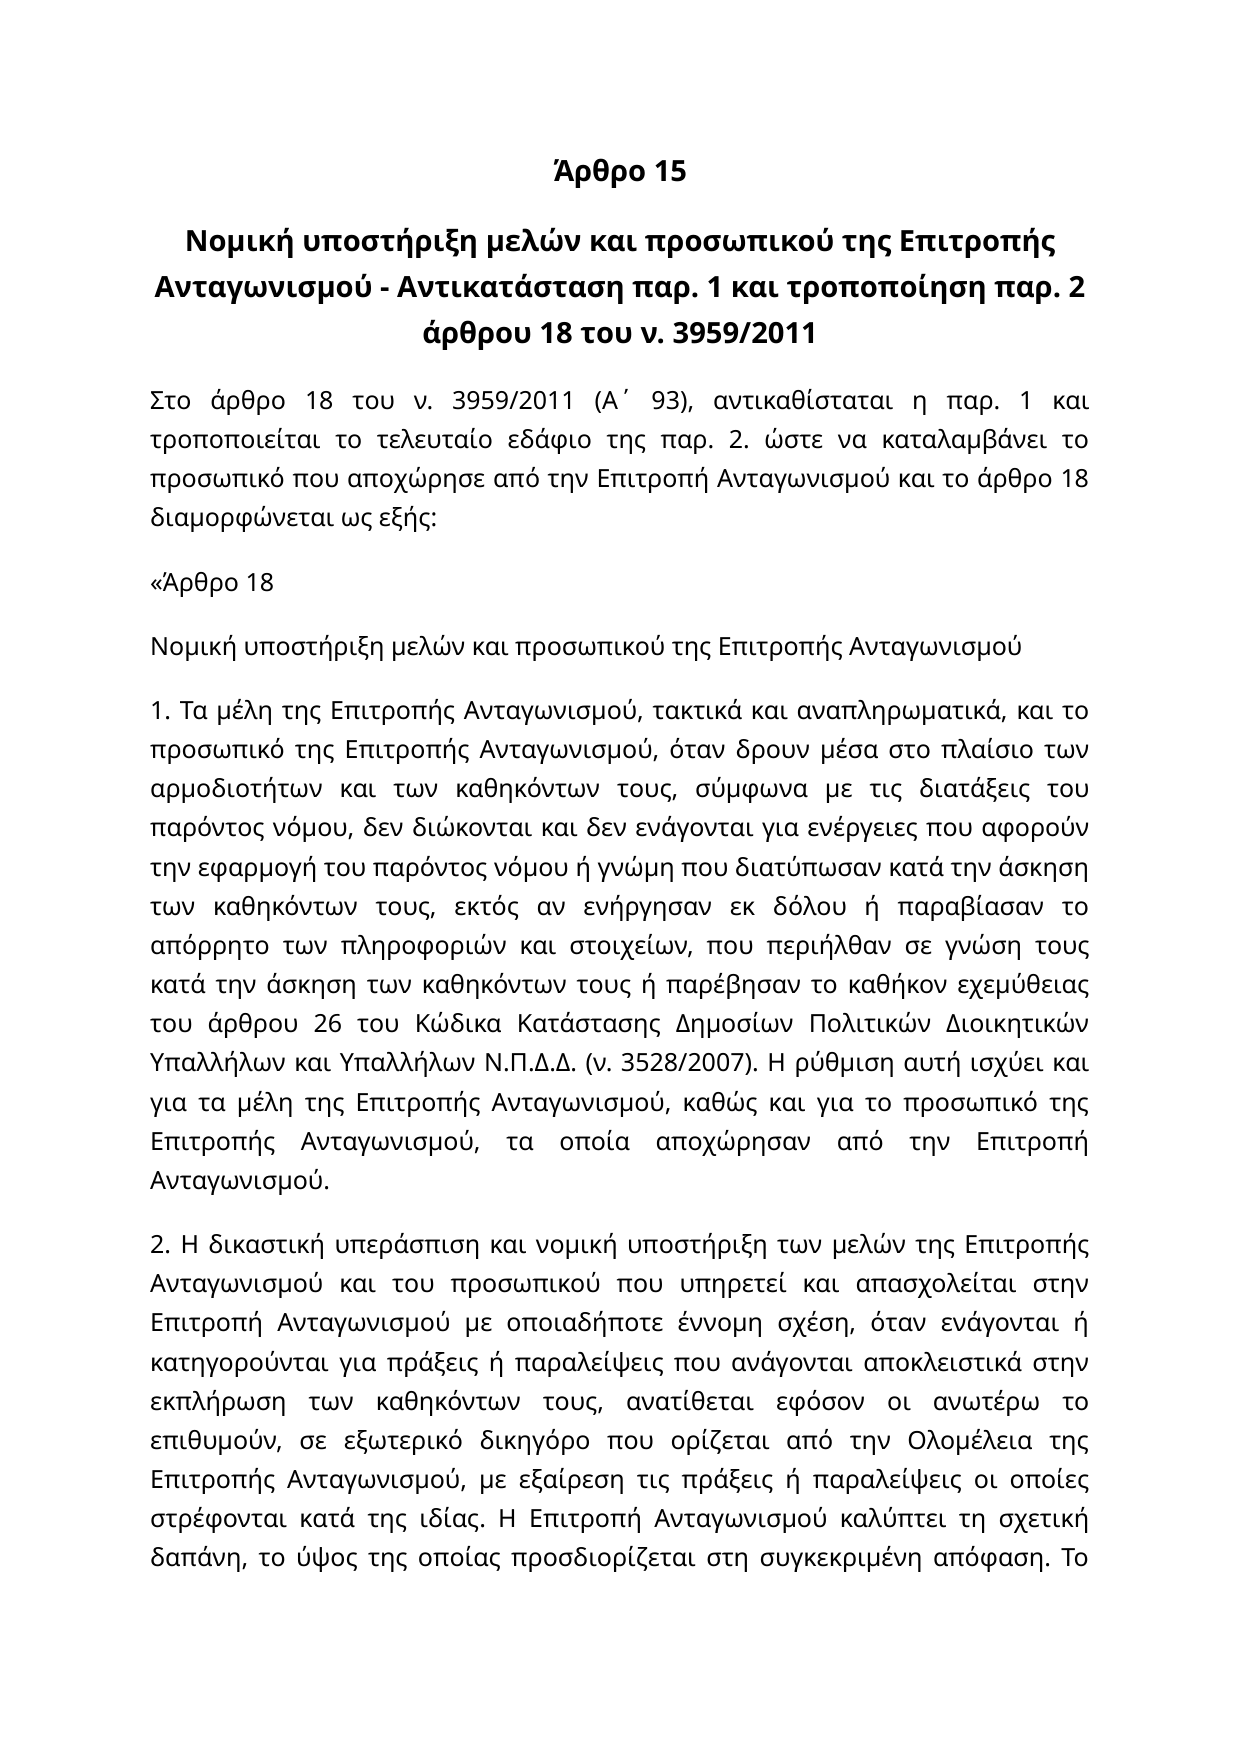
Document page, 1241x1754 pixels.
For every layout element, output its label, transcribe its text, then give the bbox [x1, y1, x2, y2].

text 2. Η δικαστική υπεράσπιση και νομική υποστήριξη των μελών της Επιτροπής Ανταγωνισμού και του προσωπικού που υπηρετεί και απασχολείται στην Επιτροπή Ανταγωνισμού με οποιαδήποτε έννομη σχέση, όταν ενάγονται ή κατηγορούνται για πράξεις ή παραλείψεις που ανάγονται αποκλειστικά στην εκπλήρωση των καθηκόντων τους, ανατίθεται εφόσον οι ανωτέρω το επιθυμούν, σε εξωτερικό δικηγόρο που ορίζεται από την Ολομέλεια της Επιτροπής Ανταγωνισμού, με εξαίρεση τις πράξεις ή παραλείψεις οι οποίες στρέφονται κατά της ιδίας. Η Επιτροπή Ανταγωνισμού καλύπτει τη σχετική δαπάνη, το ύψος της οποίας προσδιορίζεται στη συγκεκριμένη απόφαση. Το [150, 1227, 1090, 1574]
text 1. Τα μέλη της Επιτροπής Ανταγωνισμού, τακτικά και αναπληρωματικά, και το προσωπικό της Επιτροπής Ανταγωνισμού, όταν δρουν μέσα στο πλαίσιο των αρμοδιοτήτων και των καθηκόντων τους, σύμφωνα με τις διατάξεις του παρόντος νόμου, δεν διώκονται και δεν ενάγονται για ενέργειες που αφορούν την εφαρμογή του παρόντος νόμου ή γνώμη που διατύπωσαν κατά την άσκηση των καθηκόντων τους, εκτός αν ενήργησαν εκ δόλου ή παραβίασαν το απόρρητο των πληροφοριών και στοιχείων, που περιήλθαν σε γνώση τους κατά την άσκηση των καθηκόντων τους ή παρέβησαν το καθήκον εχεμύθειας του άρθρου 26 του Κώδικα Κατάστασης Δημοσίων Πολιτικών Διοικητικών Υπαλλήλων και Υπαλλήλων Ν.Π.Δ.Δ. (ν. 3528/2007). Η ρύθμιση αυτή ισχύει και για τα μέλη της Επιτροπής Ανταγωνισμού, καθώς και για το προσωπικό της Επιτροπής Ανταγωνισμού, τα οποία αποχώρησαν από την Επιτροπή Ανταγωνισμού. [150, 692, 1090, 1197]
text «Άρθρο 18 [150, 564, 1090, 598]
text Στο άρθρο 18 του ν. 3959/2011 (Α΄ 93), αντικαθίσταται η παρ. 1 και τροποποιείται το τελευταίο εδάφιο της παρ. 2. ώστε να καταλαμβάνει το προσωπικό που αποχώρησε από την Επιτροπή Ανταγωνισμού και το άρθρο 18 διαμορφώνεται ως εξής: [150, 382, 1090, 534]
subtitle Νομική υποστήριξη μελών και προσωπικού της Επιτροπής Ανταγωνισμού - Αντικατάσταση παρ. 1 και τροποποίηση παρ. 2 άρθρου 18 του ν. 3959/2011 [150, 221, 1090, 352]
subtitle Άρθρο 15 [150, 150, 1090, 190]
text Νομική υποστήριξη μελών και προσωπικού της Επιτροπής Ανταγωνισμού [150, 628, 1090, 662]
